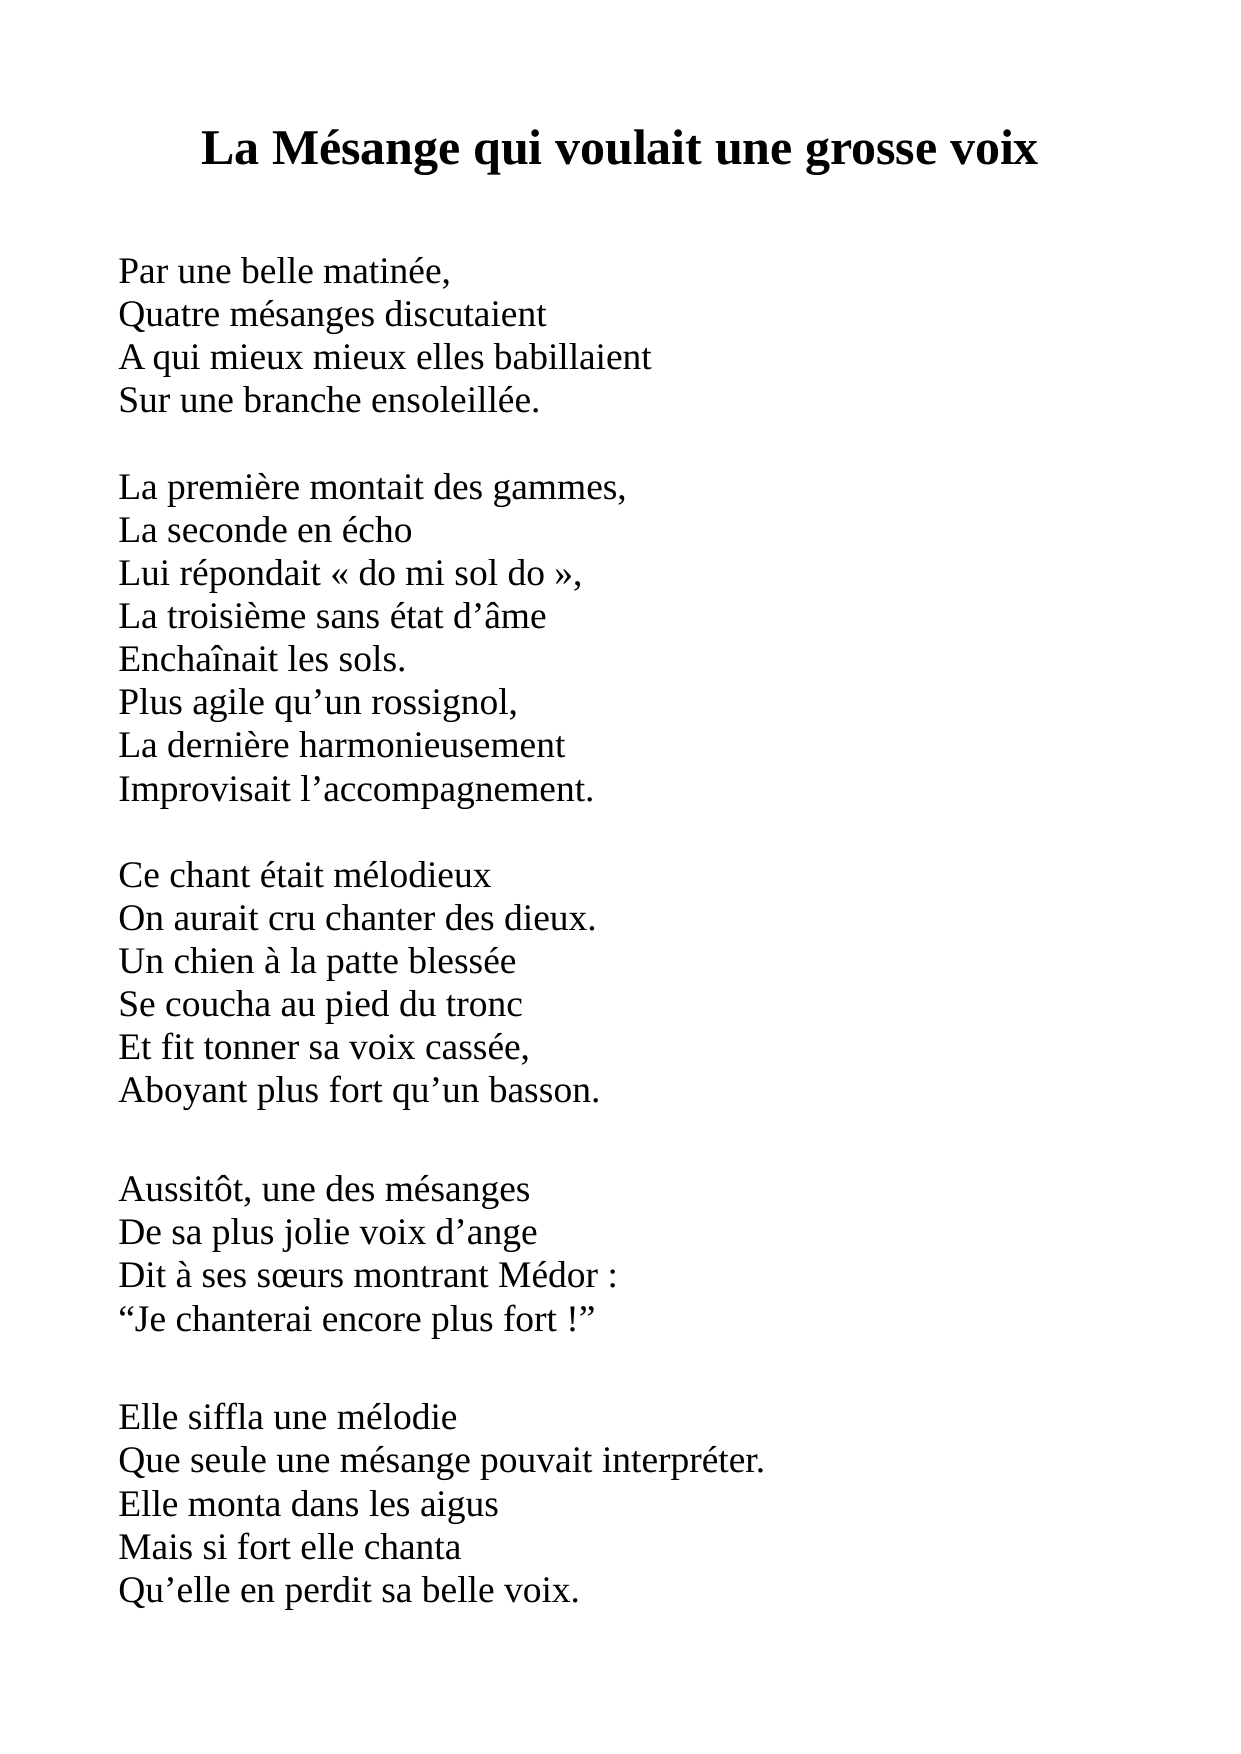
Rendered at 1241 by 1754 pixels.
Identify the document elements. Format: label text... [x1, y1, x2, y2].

text Elle siffla une mélodie Que seule une mésange pouvait interpréter. Elle monta dans les aigus Mais si fort elle chanta Qu’elle en perdit sa belle voix. [118, 1352, 1122, 1610]
text Par une belle matinée, Quatre mésanges discutaient A qui mieux mieux elles babillaient Sur une branche ensoleillée. La première montait des gammes, La seconde en écho Lui répondait « do mi sol do », La troisième sans état d’âme Enchaînait les sols. Plus agile qu’un rossignol, La dernière harmonieusement Improvisait l’accompagnement. Ce chant était mélodieux On aurait cru chanter des dieux. Un chien à la patte blessée Se coucha au pied du tronc Et fit tonner sa voix cassée, Aboyant plus fort qu’un basson. [118, 248, 1122, 1111]
text Aussitôt, une des mésanges De sa plus jolie voix d’ange Dit à ses sœurs montrant Médor : “Je chanterai encore plus fort !” [118, 1123, 1122, 1339]
subtitle La Mésange qui voulait une grosse voix [118, 118, 1122, 176]
